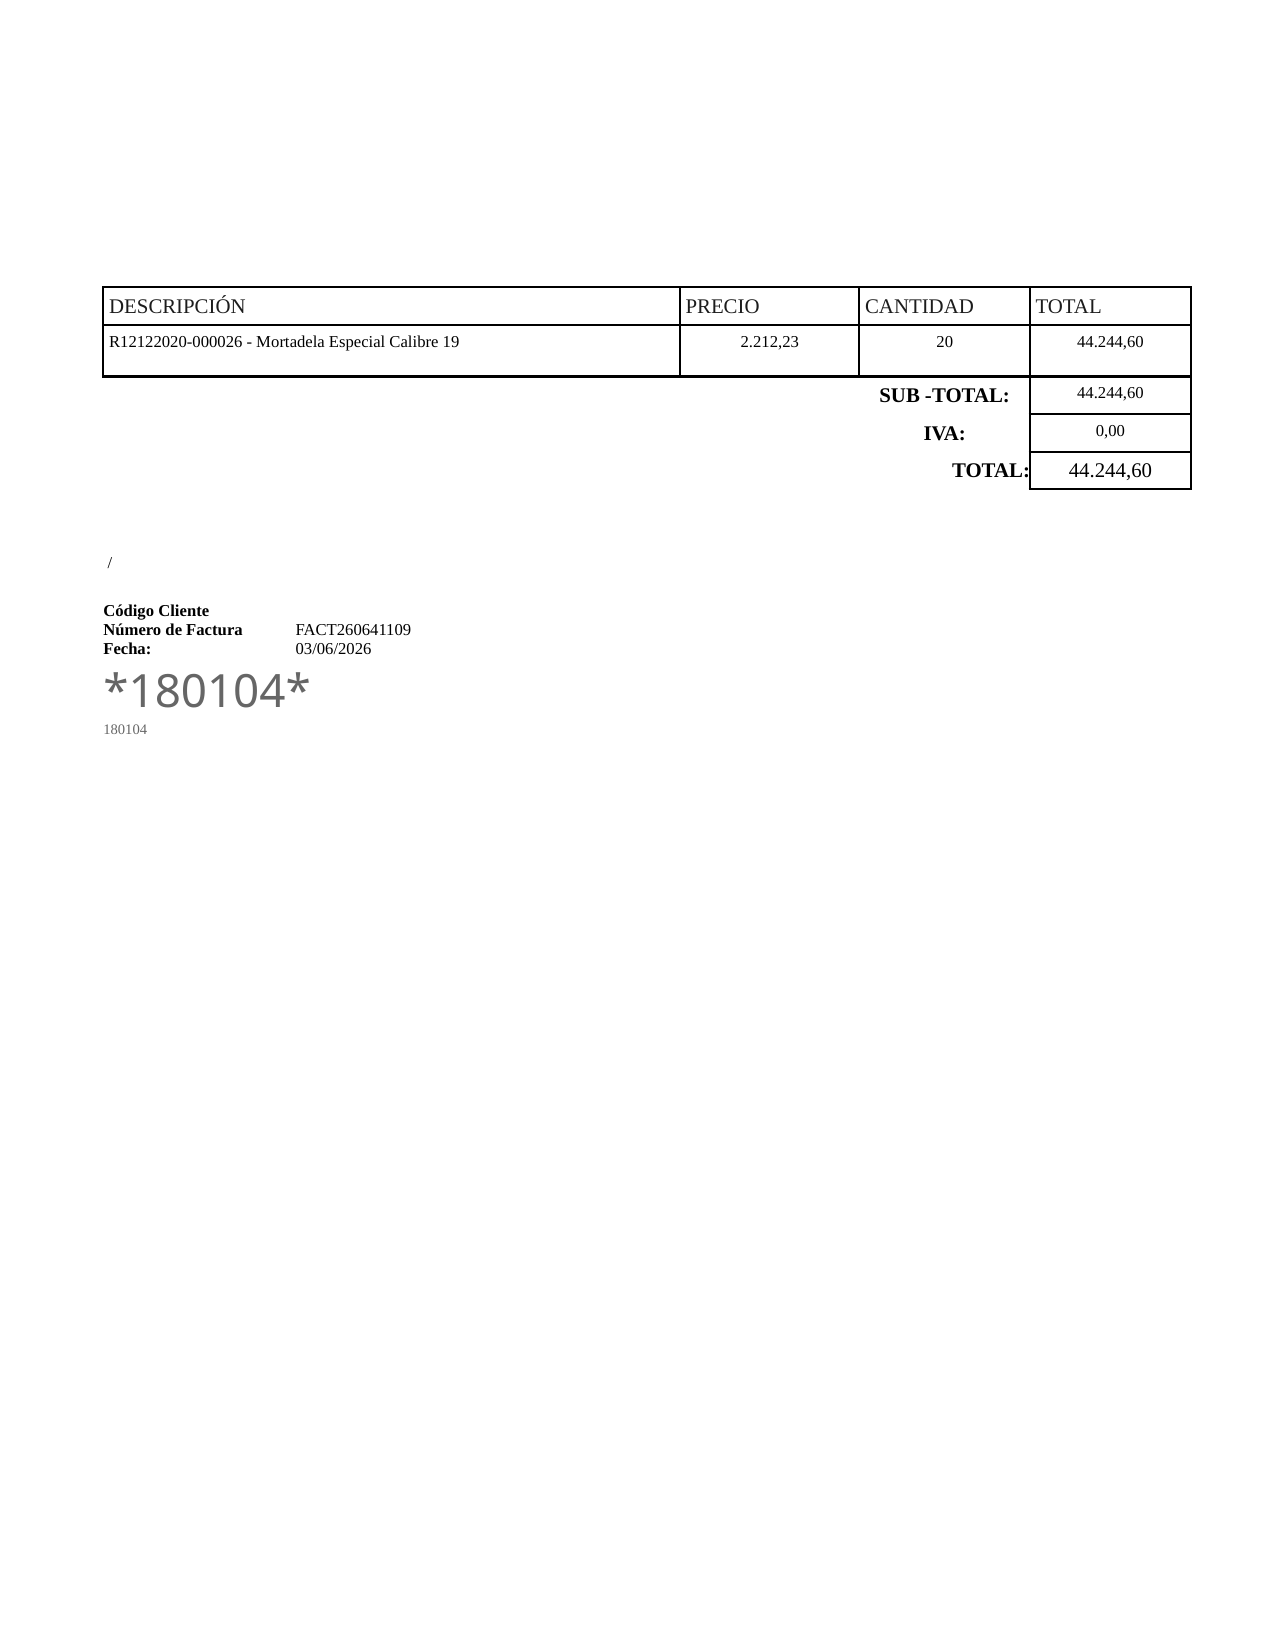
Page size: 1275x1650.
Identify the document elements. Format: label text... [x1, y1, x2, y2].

table_cell SUB -TOTAL: [859, 378, 1029, 413]
table_cell 0,00 [1031, 415, 1190, 451]
table_header CANTIDAD [860, 288, 1029, 323]
table_cell 03/06/2026 [295, 639, 517, 658]
table_cell R12122020-000026 - Mortadela Especial Calibre 19 [104, 326, 679, 375]
table_cell 44.244,60 [1031, 326, 1190, 375]
table_cell FACT260641109 [295, 620, 517, 639]
table_cell Fecha: [103, 639, 295, 658]
table_cell / [103, 553, 858, 572]
table_cell 2.212,23 [681, 326, 858, 375]
text *180104* [103, 658, 1137, 721]
table_cell TOTAL: [859, 451, 1029, 488]
table_cell IVA: [859, 413, 1029, 451]
table_cell Número de Factura [103, 620, 295, 639]
table_cell [103, 534, 858, 553]
table_header [103, 490, 858, 514]
table_header [295, 601, 517, 620]
table_header DESCRIPCIÓN [104, 288, 679, 323]
table_cell [103, 514, 858, 533]
text 180104 [103, 721, 1137, 737]
table_header TOTAL [1031, 288, 1190, 323]
table_cell 44.244,60 [1031, 378, 1190, 413]
table_cell 44.244,60 [1031, 453, 1190, 488]
table_cell 20 [860, 326, 1029, 375]
table_header PRECIO [681, 288, 858, 323]
table_cell [103, 378, 859, 488]
table_header Código Cliente [103, 601, 295, 620]
